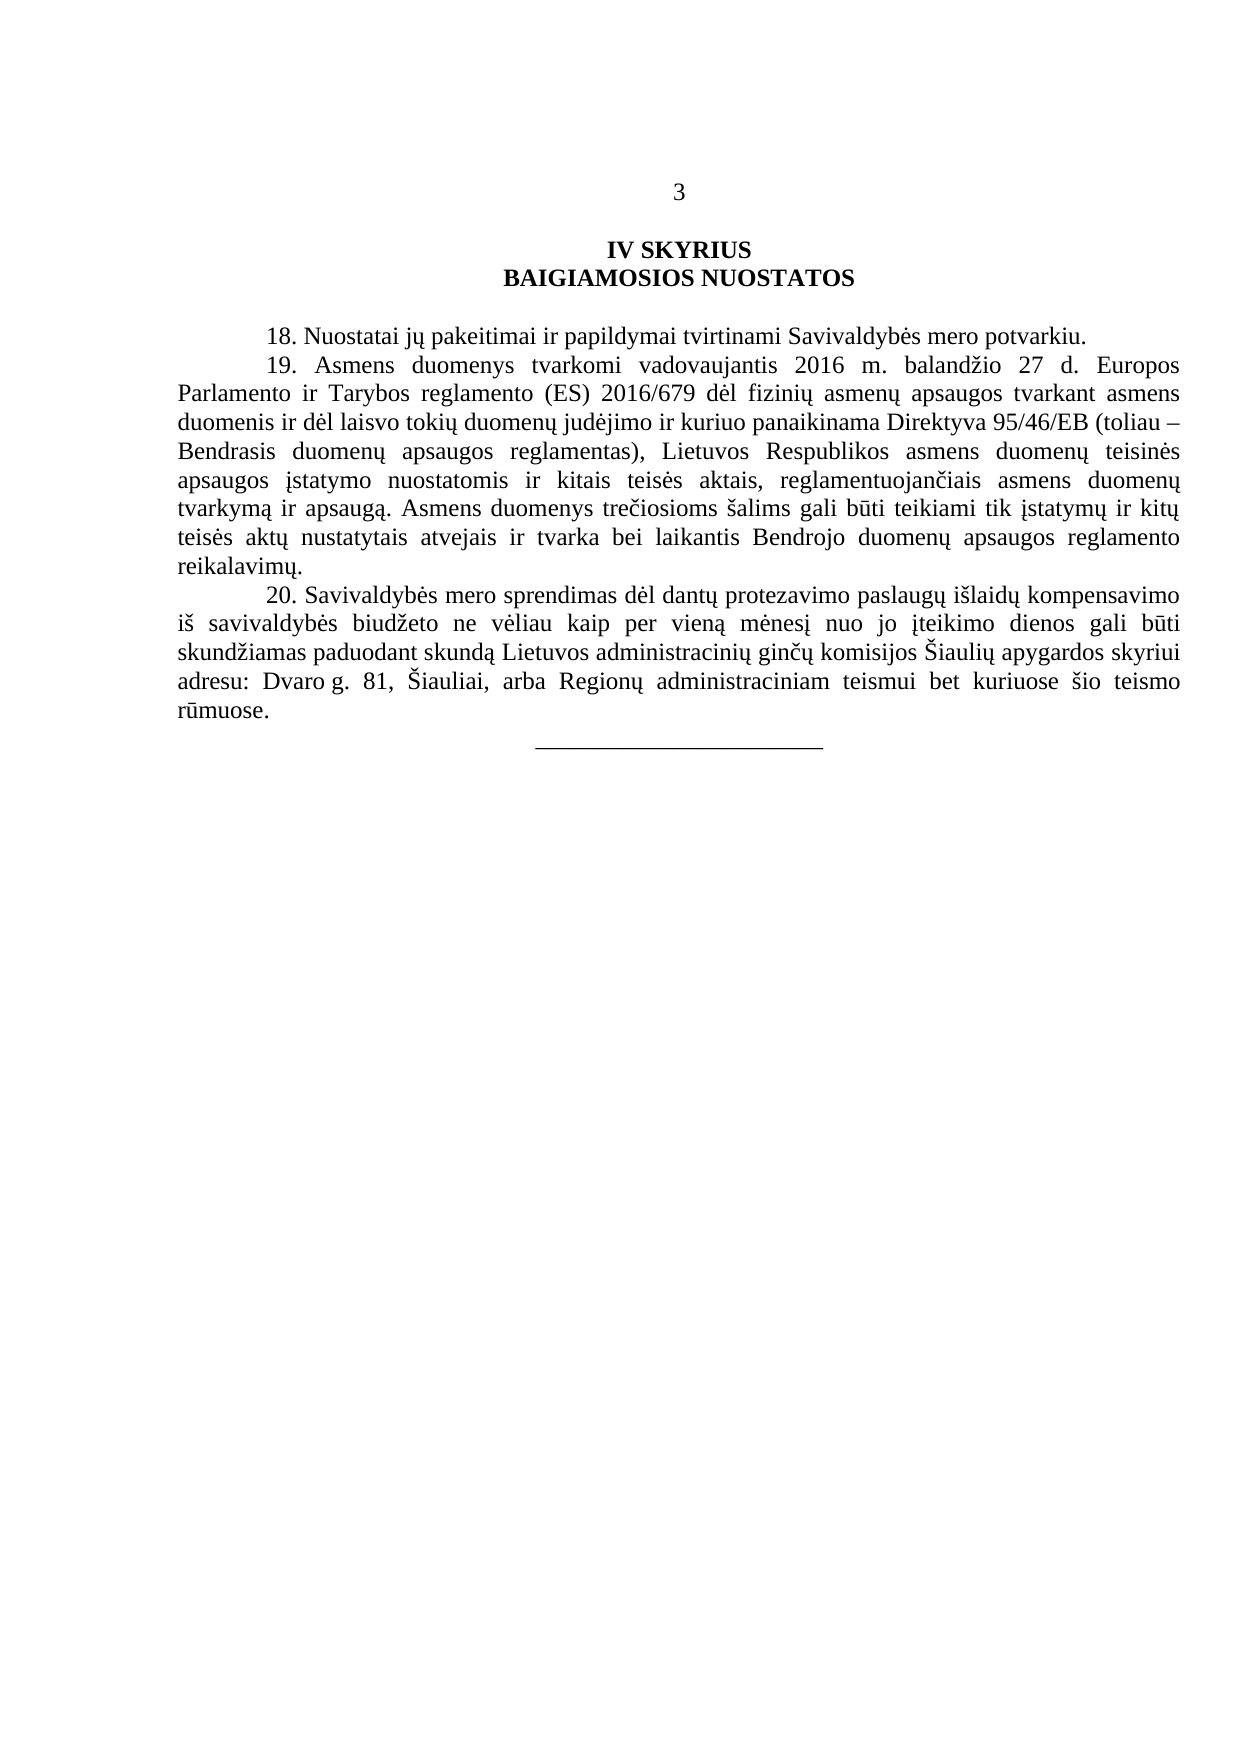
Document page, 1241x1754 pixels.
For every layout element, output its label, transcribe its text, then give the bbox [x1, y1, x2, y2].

text 19. Asmens duomenys tvarkomi vadovaujantis 2016 m. balandžio 27 d. Europos Parlamento ir Tarybos reglamento (ES) 2016/679 dėl fizinių asmenų apsaugos tvarkant asmens duomenis ir dėl laisvo tokių duomenų judėjimo ir kuriuo panaikinama Direktyva 95/46/EB (toliau – Bendrasis duomenų apsaugos reglamentas), Lietuvos Respublikos asmens duomenų teisinės apsaugos įstatymo nuostatomis ir kitais teisės aktais, reglamentuojančiais asmens duomenų tvarkymą ir apsaugą. Asmens duomenys trečiosioms šalims gali būti teikiami tik įstatymų ir kitų teisės aktų nustatytais atvejais ir tvarka bei laikantis Bendrojo duomenų apsaugos reglamento reikalavimų. [177, 350, 1181, 580]
text _______________________ [177, 723, 1181, 752]
text 18. Nuostatai jų pakeitimai ir papildymai tvirtinami Savivaldybės mero potvarkiu. [177, 321, 1181, 350]
text BAIGIAMOSIOS NUOSTATOS [177, 263, 1181, 292]
text 20. Savivaldybės mero sprendimas dėl dantų protezavimo paslaugų išlaidų kompensavimo iš savivaldybės biudžeto ne vėliau kaip per vieną mėnesį nuo jo įteikimo dienos gali būti skundžiamas paduodant skundą Lietuvos administracinių ginčų komisijos Šiaulių apygardos skyriui adresu: Dvaro g. 81, Šiauliai, arba Regionų administraciniam teismui bet kuriuose šio teismo rūmuose. [177, 580, 1181, 723]
text IV SKYRIUS [177, 235, 1181, 263]
